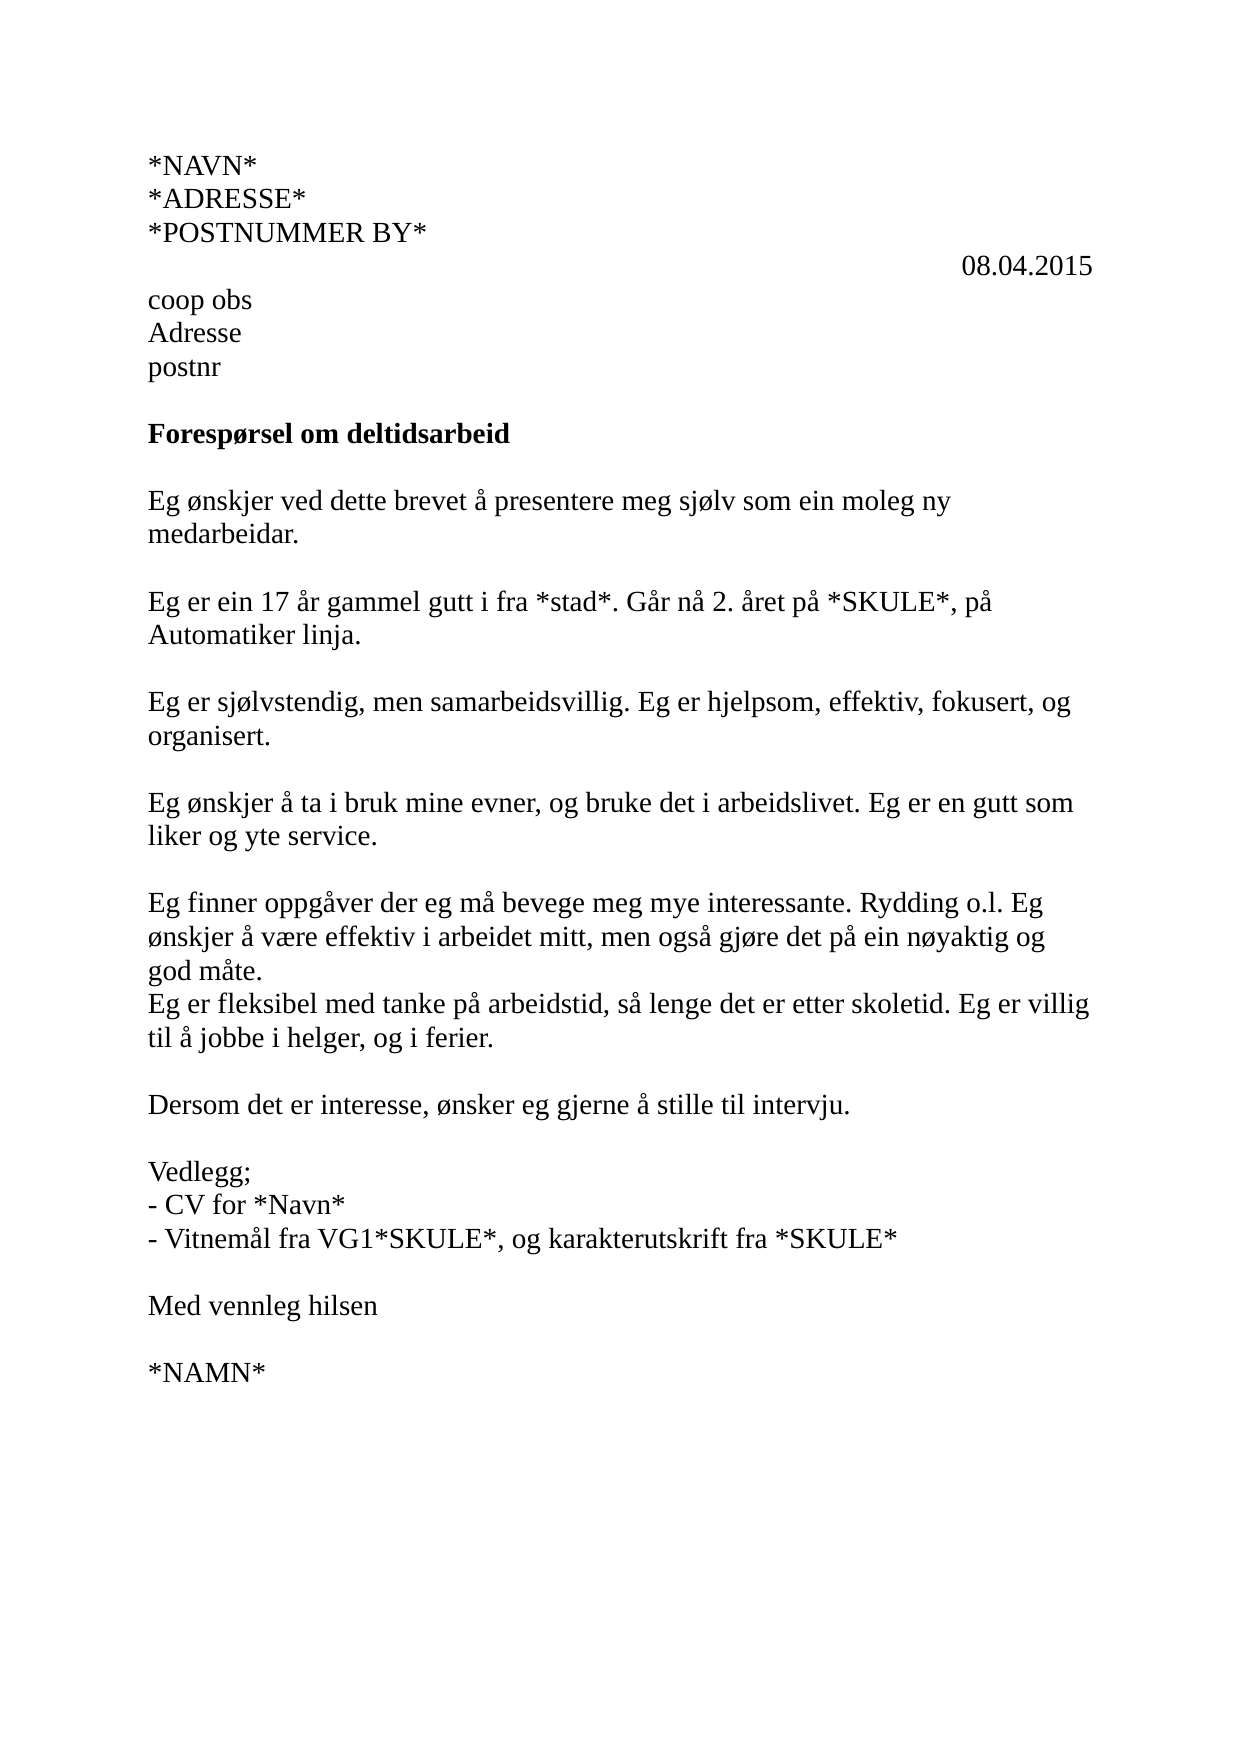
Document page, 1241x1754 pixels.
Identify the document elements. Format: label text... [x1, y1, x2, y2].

text - CV for *Navn* [148, 1187, 1093, 1221]
text - Vitnemål fra VG1*SKULE*, og karakterutskrift fra *SKULE* [148, 1221, 1093, 1254]
text 08.04.2015 [148, 248, 1093, 282]
text Eg er ein 17 år gammel gutt i fra *stad*. Går nå 2. året på *SKULE*, på Automatiker linja. [148, 584, 1093, 651]
text Eg er fleksibel med tanke på arbeidstid, så lenge det er etter skoletid. Eg er villig til å jobbe i helger, og i ferier. [148, 986, 1093, 1053]
text Eg finner oppgåver der eg må bevege meg mye interessante. Rydding o.l. Eg ønskjer å være effektiv i arbeidet mitt, men også gjøre det på ein nøyaktig og god måte. [148, 886, 1093, 986]
text Dersom det er interesse, ønsker eg gjerne å stille til intervju. [148, 1087, 1093, 1120]
text Vedlegg; [148, 1154, 1093, 1187]
text Eg ønskjer å ta i bruk mine evner, og bruke det i arbeidslivet. Eg er en gutt som liker og yte service. [148, 785, 1093, 852]
text Adresse [148, 315, 1093, 349]
text *NAVN* [148, 148, 1093, 181]
text Eg ønskjer ved dette brevet å presentere meg sjølv som ein moleg ny medarbeidar. [148, 483, 1093, 550]
text postnr [148, 349, 1093, 382]
text Eg er sjølvstendig, men samarbeidsvillig. Eg er hjelpsom, effektiv, fokusert, og organisert. [148, 684, 1093, 751]
text *POSTNUMMER BY* [148, 215, 1093, 248]
text *NAMN* [148, 1355, 1093, 1389]
text coop obs [148, 282, 1093, 315]
text Forespørsel om deltidsarbeid [148, 416, 1093, 449]
text *ADRESSE* [148, 181, 1093, 215]
text Med vennleg hilsen [148, 1288, 1093, 1322]
